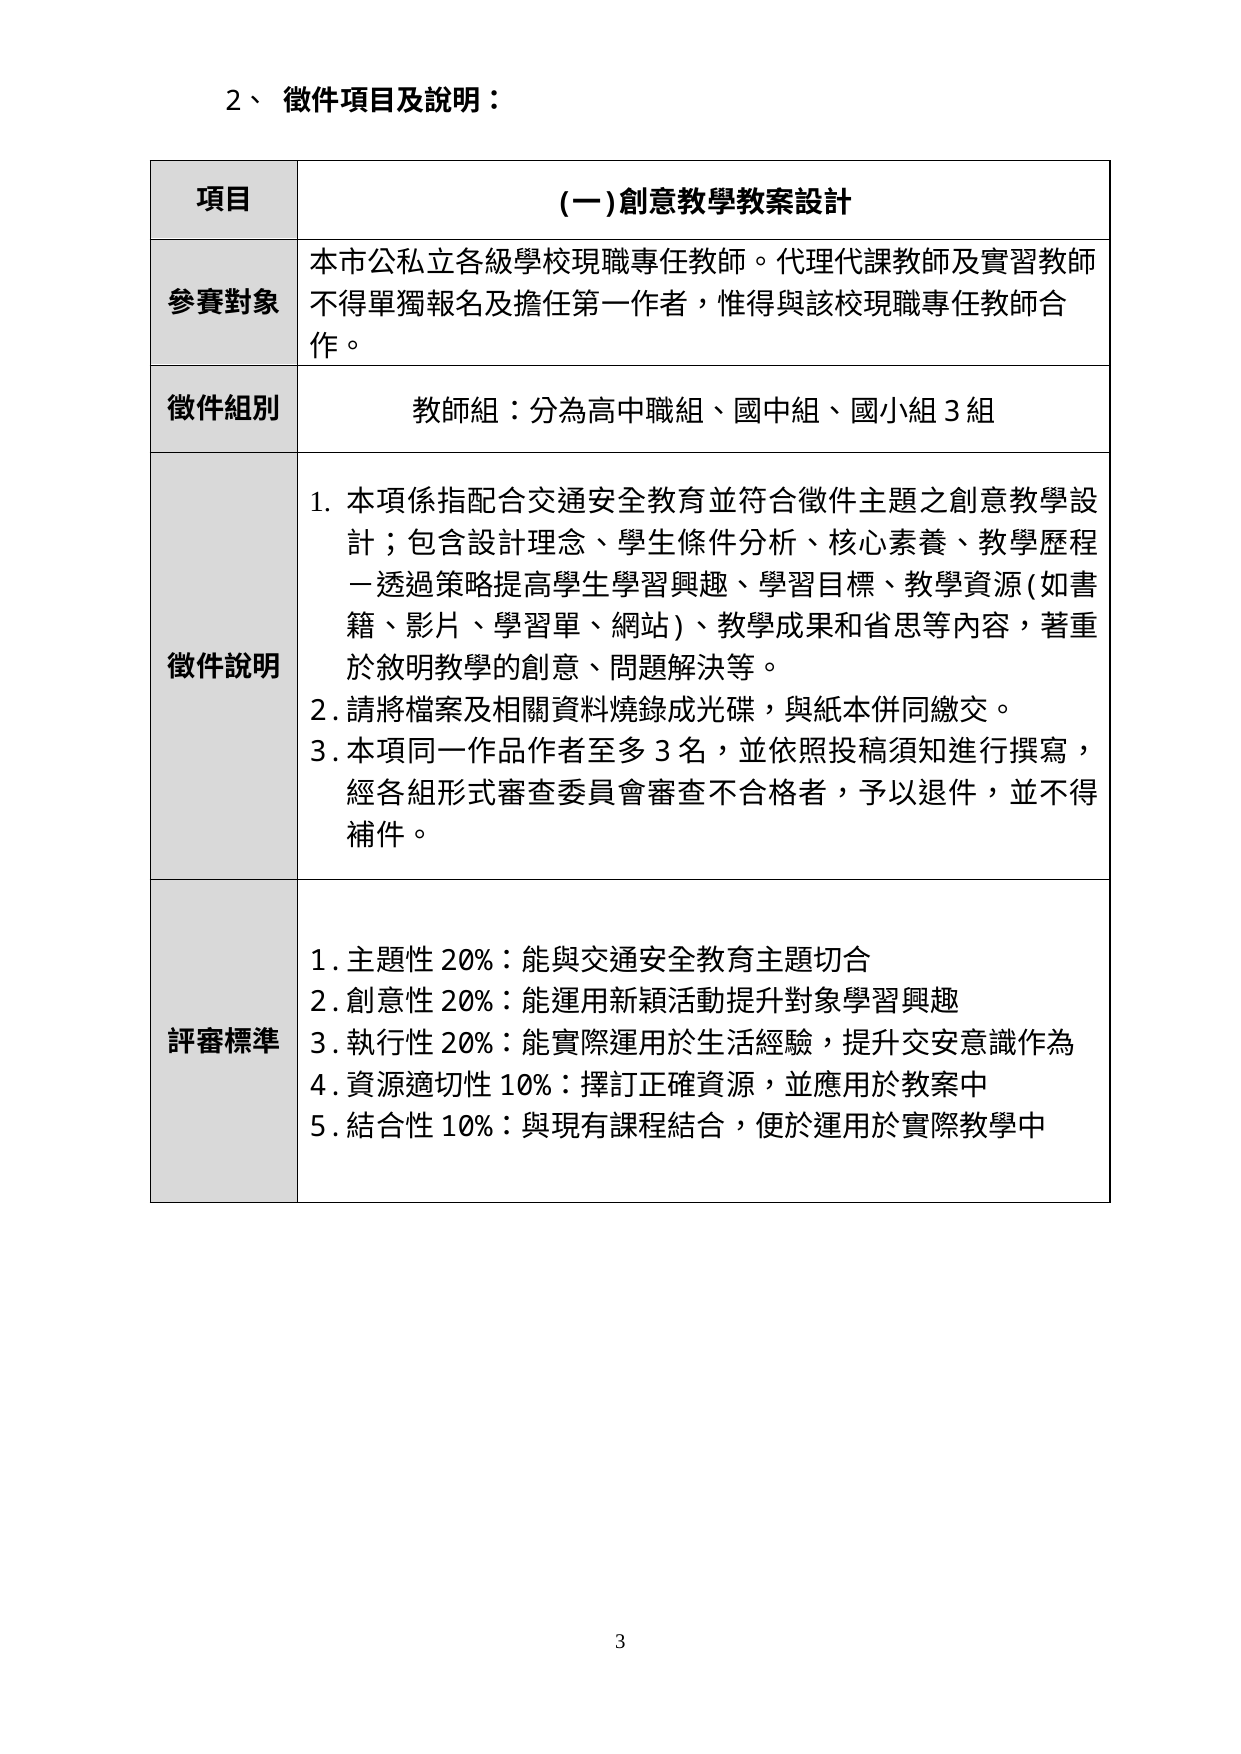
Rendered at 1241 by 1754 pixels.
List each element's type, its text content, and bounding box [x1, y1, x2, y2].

table_cell 徵件組別 [151, 366, 297, 452]
table_cell 主題性20%：能與交通安全教育主題切合 創意性20%：能運用新穎活動提升對象學習興趣 執行性20%：能實際運用於生活經驗，提升交安意識作為 資源適切性10%：擇訂正確資源，並應用於教案中 結合性10%：與現有課程結合，便於運用於實際教學中 [298, 880, 1109, 1202]
table_cell 本市公私立各級學校現職專任教師。代理代課教師及實習教師不得單獨報名及擔任第一作者，惟得與該校現職專任教師合作。 [298, 240, 1109, 364]
table_header (一)創意教學教案設計 [298, 161, 1109, 238]
table_cell 參賽對象 [151, 240, 297, 364]
table_cell 本項係指配合交通安全教育並符合徵件主題之創意教學設計；包含設計理念、學生條件分析、核心素養、教學歷程－透過策略提高學生學習興趣、學習目標、教學資源(如書籍、影片、學習單、網站)、教學成果和省思等內容，著重於敘明教學的創意、問題解決等。 請將檔案及相關資料燒錄成光碟，與紙本併同繳交。 本項同一作品作者至多3名，並依照投稿須知進行撰寫，經各組形式審查委員會審查不合格者，予以退件，並不得補件。 [298, 453, 1109, 879]
table_cell 教師組：分為高中職組、國中組、國小組3組 [298, 366, 1109, 452]
table_cell 徵件說明 [151, 453, 297, 879]
table_header 項目 [151, 161, 297, 238]
table_cell 評審標準 [151, 880, 297, 1202]
list 徵件項目及說明： [224, 77, 1075, 118]
